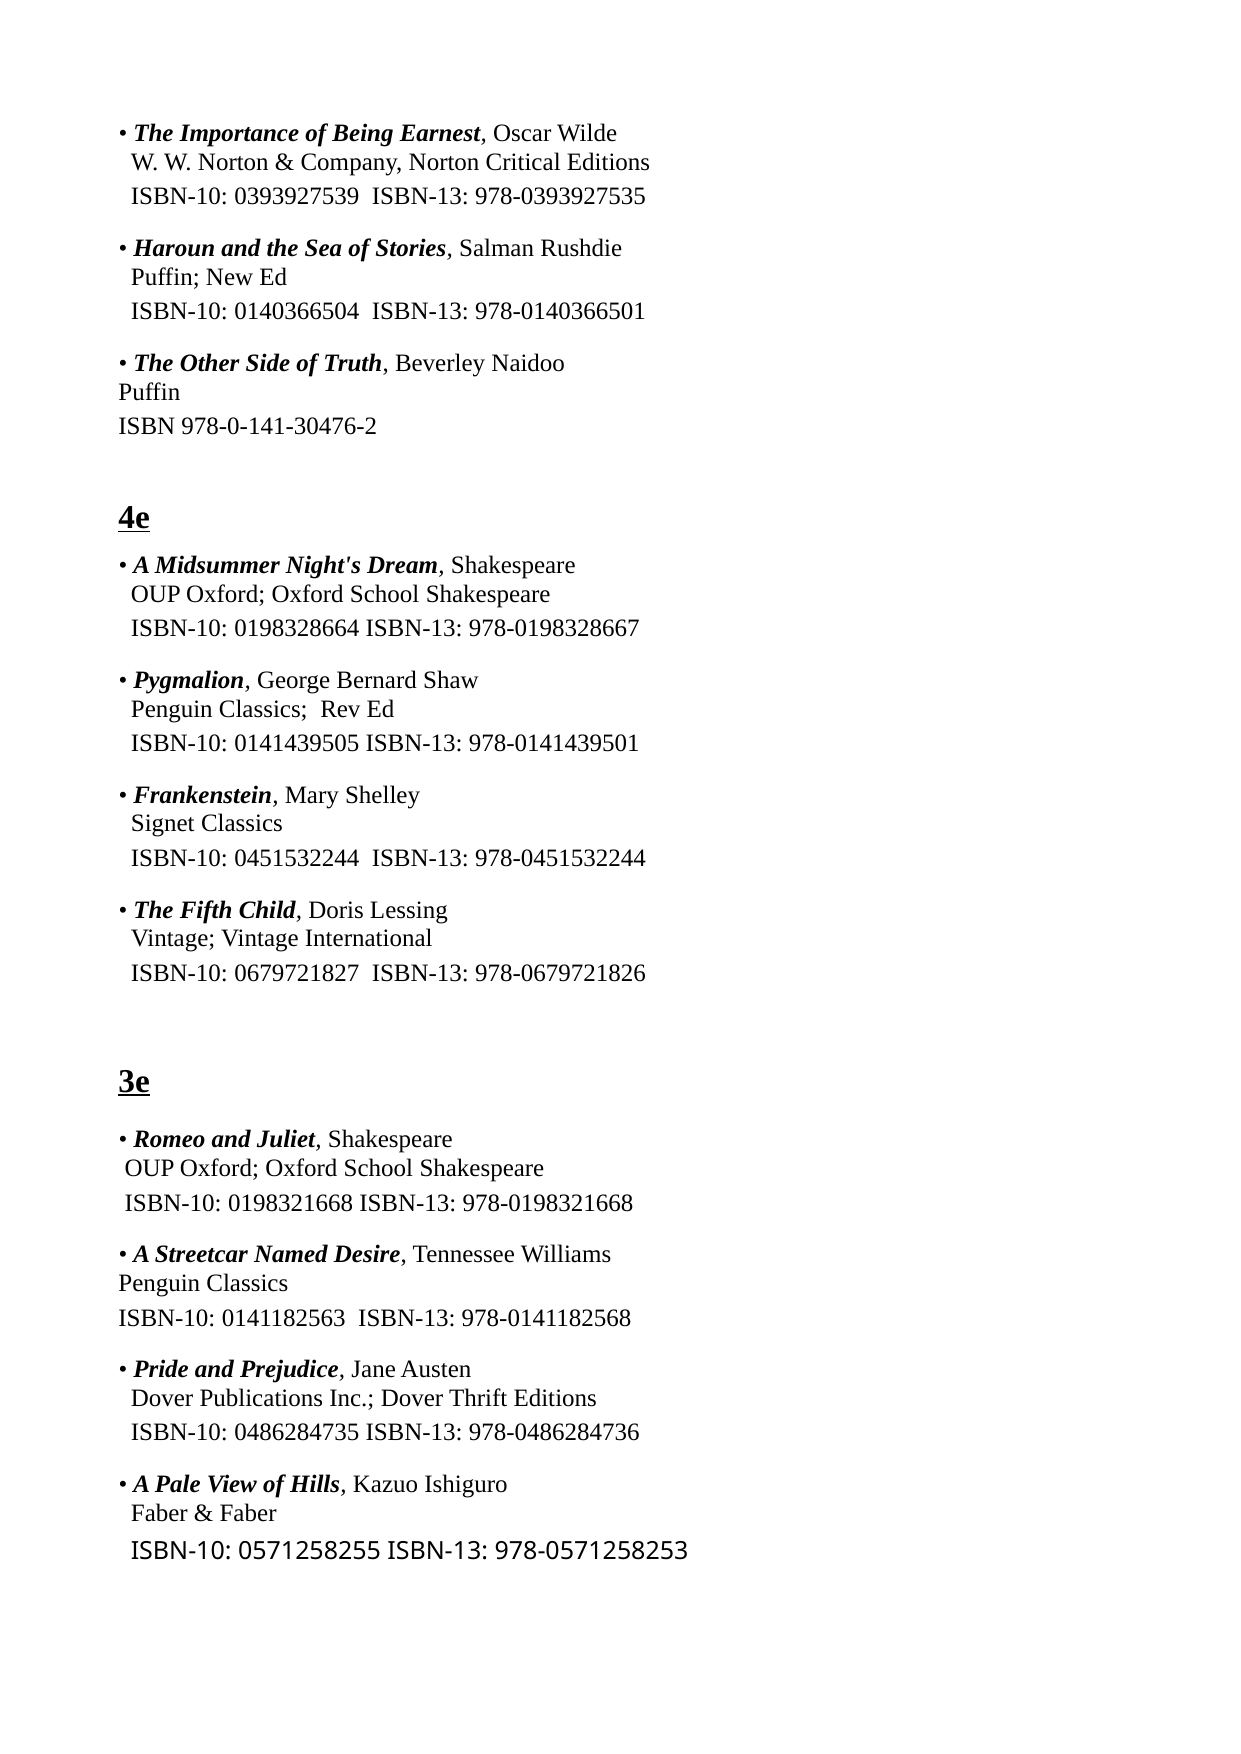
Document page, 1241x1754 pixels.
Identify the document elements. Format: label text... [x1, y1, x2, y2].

subtitle • A Streetcar Named Desire, Tennessee Williams [118, 1239, 1122, 1268]
text Puffin; New Ed [118, 262, 1122, 291]
text Signet Classics [118, 808, 1122, 837]
subtitle • Romeo and Juliet, Shakespeare [118, 1124, 1122, 1153]
text Vintage; Vintage International [118, 923, 1122, 952]
subtitle • A Pale View of Hills, Kazuo Ishiguro [118, 1469, 1122, 1498]
subtitle • The Importance of Being Earnest, Oscar Wilde [118, 118, 1122, 147]
text ISBN-10: 0486284735 ISBN-13: 978-0486284736 [118, 1417, 1122, 1446]
text OUP Oxford; Oxford School Shakespeare [118, 579, 1122, 607]
text ISBN-10: 0451532244 ISBN-13: 978-0451532244 [118, 843, 1122, 872]
text Penguin Classics; Rev Ed [118, 694, 1122, 722]
subtitle • The Other Side of Truth, Beverley Naidoo [118, 348, 1122, 377]
text 3e [118, 1061, 1122, 1100]
text Puffin [118, 377, 1122, 405]
subtitle • Pygmalion, George Bernard Shaw [118, 665, 1122, 694]
text ISBN-10: 0679721827 ISBN-13: 978-0679721826 [118, 958, 1122, 987]
text 4e [118, 497, 1122, 536]
text Faber & Faber [118, 1498, 1122, 1527]
text Penguin Classics [118, 1268, 1122, 1297]
subtitle • The Fifth Child, Doris Lessing [118, 895, 1122, 923]
text ISBN 978-0-141-30476-2 [118, 411, 1122, 440]
subtitle • Pride and Prejudice, Jane Austen [118, 1354, 1122, 1383]
text OUP Oxford; Oxford School Shakespeare [118, 1153, 1122, 1182]
subtitle • Haroun and the Sea of Stories, Salman Rushdie [118, 233, 1122, 262]
text ISBN-10: 0571258255 ISBN-13: 978-0571258253 [118, 1532, 1122, 1566]
text Dover Publications Inc.; Dover Thrift Editions [118, 1383, 1122, 1412]
text ISBN-10: 0198321668 ISBN-13: 978-0198321668 [118, 1188, 1122, 1216]
text W. W. Norton & Company, Norton Critical Editions [118, 147, 1122, 176]
text ISBN-10: 0141182563 ISBN-13: 978-0141182568 [118, 1303, 1122, 1331]
text ISBN-10: 0141439505 ISBN-13: 978-0141439501 [118, 728, 1122, 757]
text ISBN-10: 0140366504 ISBN-13: 978-0140366501 [118, 296, 1122, 325]
text ISBN-10: 0198328664 ISBN-13: 978-0198328667 [118, 613, 1122, 642]
subtitle • A Midsummer Night's Dream, Shakespeare [118, 550, 1122, 579]
text ISBN-10: 0393927539 ISBN-13: 978-0393927535 [118, 181, 1122, 210]
subtitle • Frankenstein, Mary Shelley [118, 780, 1122, 808]
